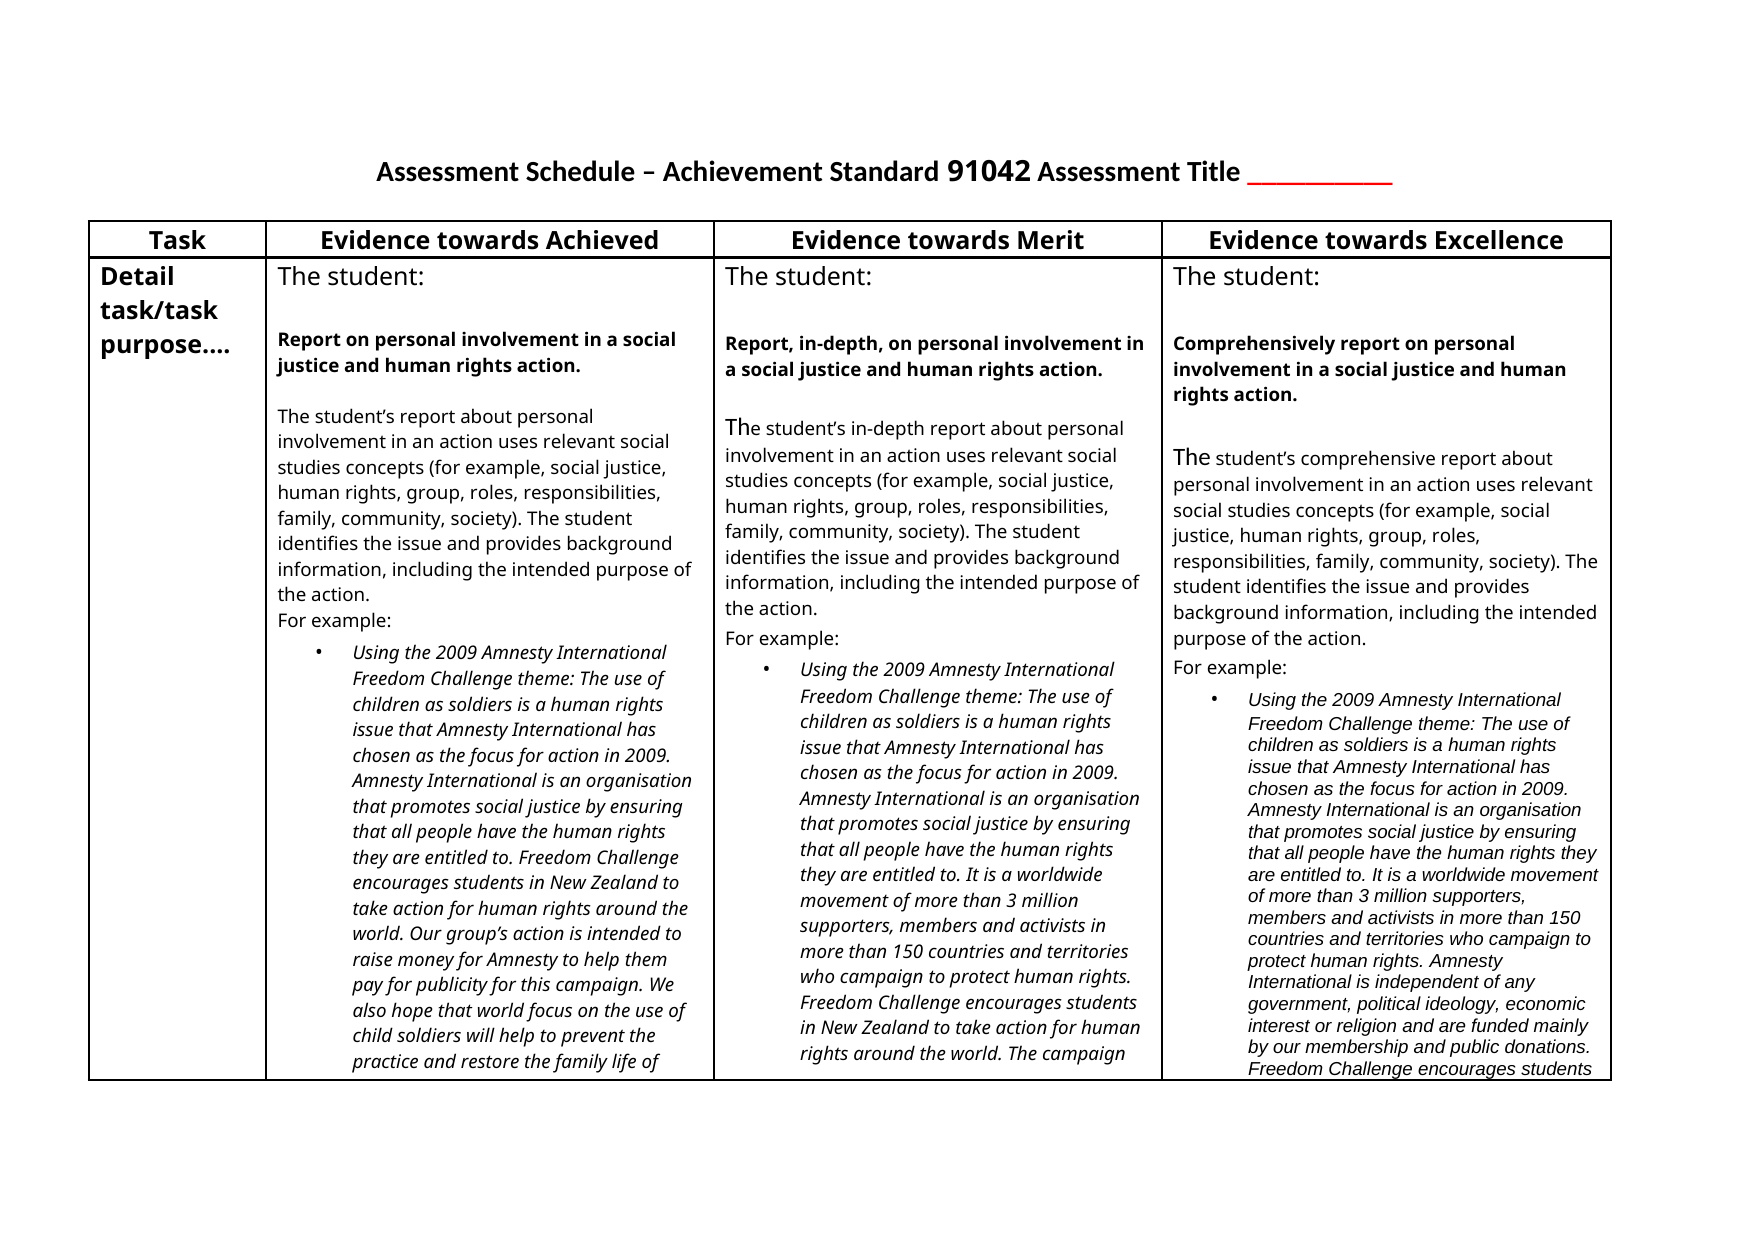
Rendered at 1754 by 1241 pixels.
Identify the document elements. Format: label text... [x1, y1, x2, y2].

table_cell The student: Report, in-depth, on personal involvement in a social justice and human rights action. The student’s in-depth report about personal involvement in an action uses relevant social studies concepts (for example, social justice, human rights, group, roles, responsibilities, family, community, society). The student identifies the issue and provides background information, including the intended purpose of the action. For example: Using the 2009 Amnesty International Freedom Challenge theme: The use of children as soldiers is a human rights issue that Amnesty International has chosen as the focus for action in 2009. Amnesty International is an organisation that promotes social justice by ensuring that all people have the human rights they are entitled to. It is a worldwide movement of more than 3 million supporters, members and activists in more than 150 countries and territories who campaign to protect human rights. Freedom Challenge encourages students in New Zealand to take action for human rights around the world. The campaign [715, 259, 1161, 1079]
table_cell Detail task/task purpose.... [90, 259, 265, 1079]
table_header Task [90, 222, 265, 256]
table_cell The student: Comprehensively report on personal involvement in a social justice and human rights action. The student’s comprehensive report about personal involvement in an action uses relevant social studies concepts (for example, social justice, human rights, group, roles, responsibilities, family, community, society). The student identifies the issue and provides background information, including the intended purpose of the action. For example: Using the 2009 Amnesty International Freedom Challenge theme: The use of children as soldiers is a human rights issue that Amnesty International has chosen as the focus for action in 2009. Amnesty International is an organisation that promotes social justice by ensuring that all people have the human rights they are entitled to. It is a worldwide movement of more than 3 million supporters, members and activists in more than 150 countries and territories who campaign to protect human rights. Amnesty International is independent of any government, political ideology, economic interest or religion and are funded mainly by our membership and public donations. Freedom Challenge encourages students [1163, 259, 1610, 1079]
table_cell The student: Report on personal involvement in a social justice and human rights action. The student’s report about personal involvement in an action uses relevant social studies concepts (for example, social justice, human rights, group, roles, responsibilities, family, community, society). The student identifies the issue and provides background information, including the intended purpose of the action. For example: Using the 2009 Amnesty International Freedom Challenge theme: The use of children as soldiers is a human rights issue that Amnesty International has chosen as the focus for action in 2009. Amnesty International is an organisation that promotes social justice by ensuring that all people have the human rights they are entitled to. Freedom Challenge encourages students in New Zealand to take action for human rights around the world. Our group’s action is intended to raise money for Amnesty to help them pay for publicity for this campaign. We also hope that world focus on the use of child soldiers will help to prevent the practice and restore the family life of [267, 259, 713, 1079]
table_header Evidence towards Achieved [267, 222, 713, 256]
table_header Evidence towards Excellence [1163, 222, 1610, 256]
table_header Evidence towards Merit [715, 222, 1161, 256]
subtitle Assessment Schedule – Achievement Standard 91042 Assessment Title __________ [89, 150, 1680, 190]
